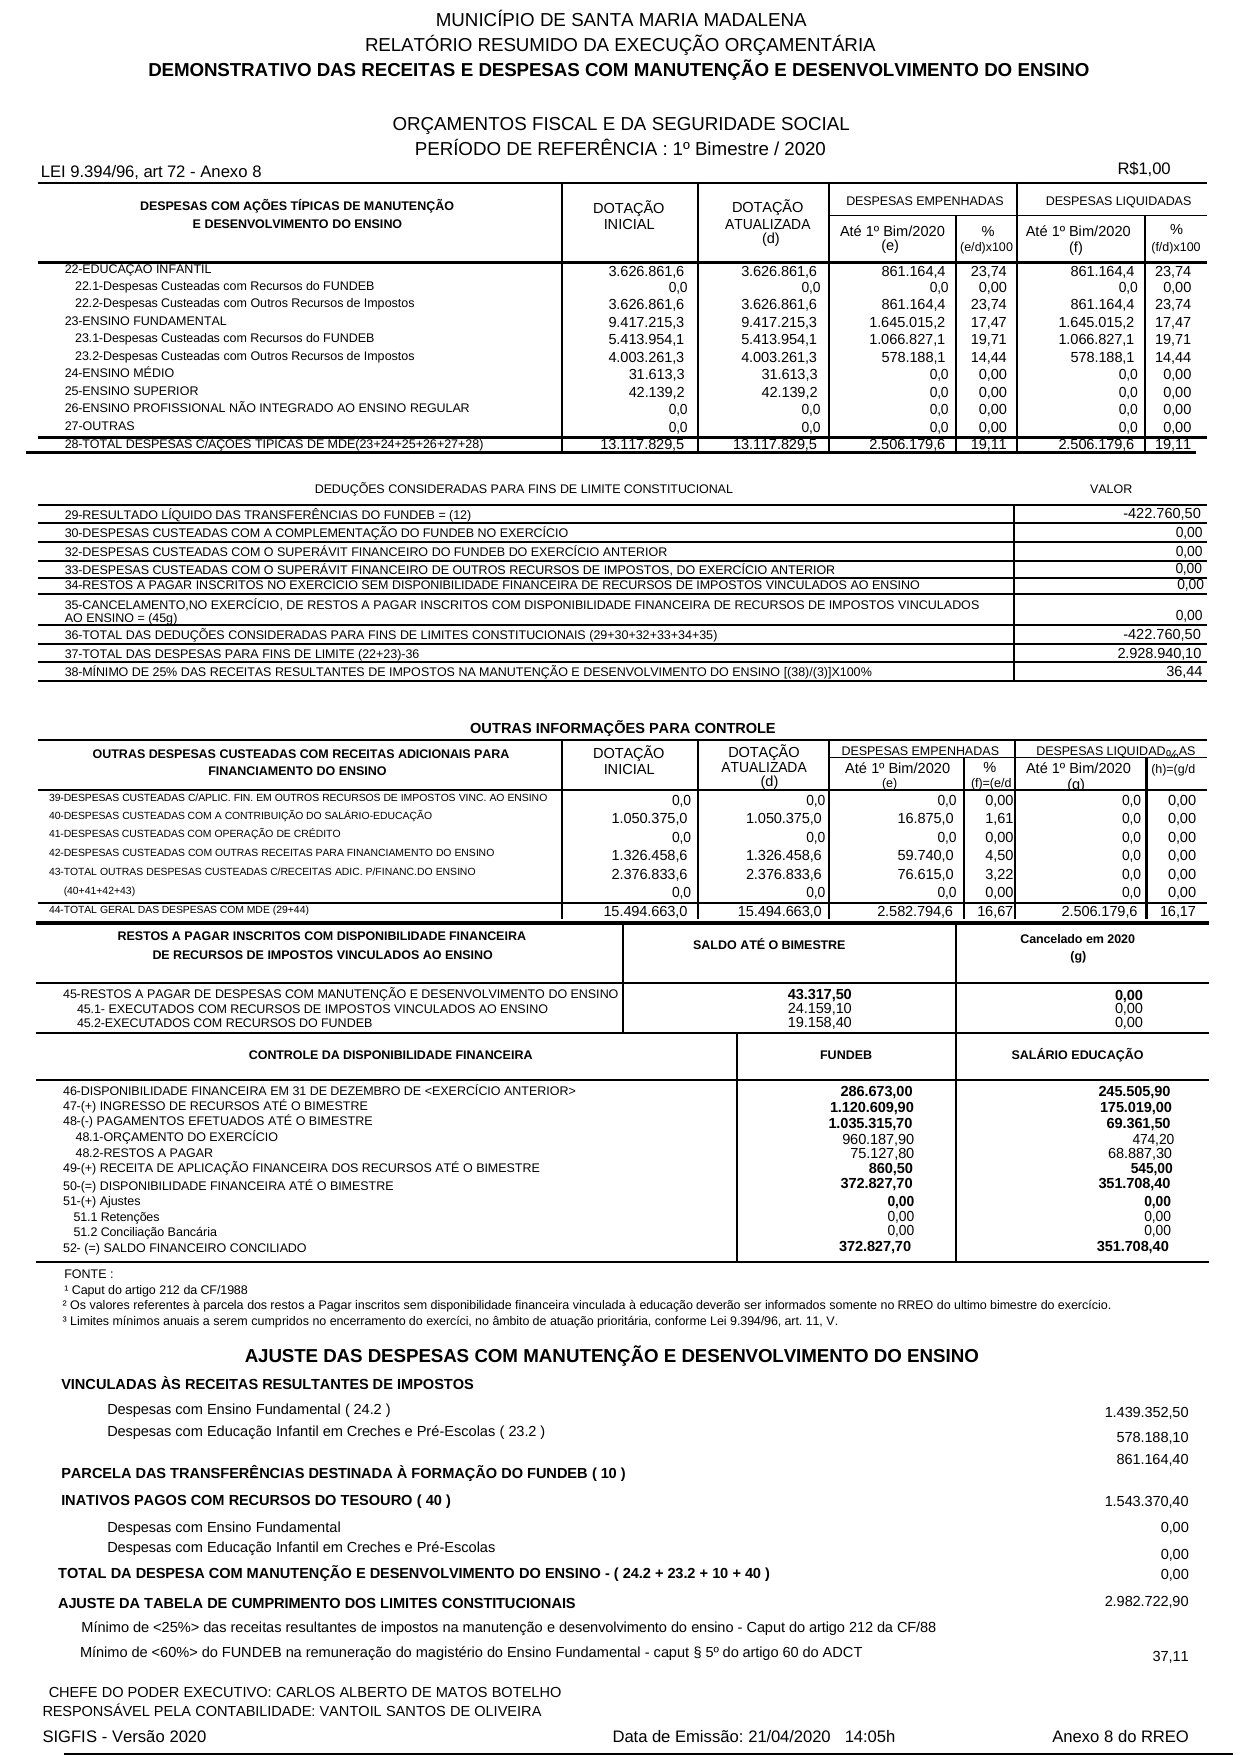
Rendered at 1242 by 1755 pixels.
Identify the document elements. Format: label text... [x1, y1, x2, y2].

table_cell 0,0 [830, 828, 963, 846]
table_cell 2.506.179,6 [1018, 439, 1144, 451]
table_cell 27-OUTRAS [38, 419, 561, 436]
table_cell 38-MÍNIMO DE 25% DAS RECEITAS RESULTANTES DE IMPOSTOS NA MANUTENÇÃO E DESENVOLVIMENTO DO ENSINO [(38)/(3)]X100% [38, 663, 1013, 680]
table_cell 0,00 [1148, 865, 1207, 884]
text 0,00 [1161, 1546, 1223, 1562]
table_header DESPESAS EMPENHADAS [830, 184, 1016, 215]
table_cell 0,00 [957, 401, 1016, 419]
table_cell 3.626.861,6 [563, 296, 697, 314]
table_cell 36,44 [1015, 663, 1207, 680]
table_header DESPESAS LIQUIDAD%AS [1016, 741, 1207, 757]
table_cell 1.050.375,0 [563, 809, 697, 828]
table_cell Até 1º Bim/2020 (e) [830, 758, 963, 789]
table_header DOTAÇÃO ATUALIZADA (d) [699, 741, 828, 789]
table_cell 0,00 [957, 279, 1016, 296]
table_header RESTOS A PAGAR INSCRITOS COM DISPONIBILIDADE FINANCEIRA DE RECURSOS DE IMPOSTOS VINCULADOS AO ENSINO [36, 925, 622, 982]
table_cell 0,00 [957, 1209, 1209, 1224]
text AJUSTE DA TABELA DE CUMPRIMENTO DOS LIMITES CONSTITUCIONAIS [58, 1595, 982, 1612]
table_header 29-RESULTADO LÍQUIDO DAS TRANSFERÊNCIAS DO FUNDEB = (12) [38, 506, 1013, 522]
table_cell 2.582.794,6 [830, 904, 963, 918]
table_cell 25-ENSINO SUPERIOR [38, 384, 561, 401]
table_cell 0,0 [563, 419, 697, 436]
table_cell 23,74 [957, 264, 1016, 279]
table_cell 0,00 [957, 366, 1016, 384]
table_cell 2.376.833,6 [699, 865, 828, 884]
table_cell 28-TOTAL DESPESAS C/AÇÕES TÍPICAS DE MDE(23+24+25+26+27+28) [38, 439, 561, 451]
table_cell 76.615,0 [830, 865, 963, 884]
table_cell 23,74 [1146, 296, 1207, 314]
table_cell 42-DESPESAS CUSTEADAS COM OUTRAS RECEITAS PARA FINANCIAMENTO DO ENSINO [38, 846, 561, 865]
table_cell 0,0 [563, 828, 697, 846]
table_cell 15.494.663,0 [699, 904, 828, 918]
table_cell 16,17 [1148, 904, 1207, 918]
table_cell 0,0 [1018, 384, 1144, 401]
table_cell 31.613,3 [699, 366, 828, 384]
table_cell 59.740,0 [830, 846, 963, 865]
text 37,11 [1152, 1647, 1223, 1664]
table_cell 14,44 [957, 349, 1016, 366]
table_cell 0,00 [1148, 846, 1207, 865]
table_cell 0,00 [1146, 401, 1207, 419]
table_cell 3.626.861,6 [563, 264, 697, 279]
text 0,00 [1161, 1519, 1223, 1536]
table_cell 286.673,00 [738, 1081, 955, 1099]
table_cell 69.361,50 [957, 1115, 1209, 1132]
table_cell 372.827,70 [738, 1176, 955, 1193]
table_cell 0,00 [1015, 543, 1207, 560]
table_cell 0,0 [1016, 791, 1145, 809]
table_cell 0,00 [1148, 828, 1207, 846]
table_header Cancelado em 2020 (g) [957, 925, 1209, 982]
table_cell 0,00 [1148, 791, 1207, 809]
text ¹ Caput do artigo 212 da CF/1988 [64, 1282, 1223, 1297]
table_cell 0,00 [965, 884, 1014, 902]
table_cell 0,0 [830, 279, 955, 296]
text Despesas com Ensino Fundamental ( 24.2 ) [107, 1401, 982, 1418]
table_cell 0,0 [563, 791, 697, 809]
table_header SALDO ATÉ O BIMESTRE [624, 925, 955, 982]
table_cell 0,00 [1146, 279, 1207, 296]
table_cell 245.505,90 [957, 1081, 1209, 1099]
table_header DESPESAS LIQUIDADAS [1018, 184, 1207, 215]
table_cell 23.2-Despesas Custeadas com Outros Recursos de Impostos [38, 349, 561, 366]
table_cell 22.2-Despesas Custeadas com Outros Recursos de Impostos [38, 296, 561, 314]
subtitle AJUSTE DAS DESPESAS COM MANUTENÇÃO E DESENVOLVIMENTO DO ENSINO [244, 1345, 982, 1367]
table_cell 13.117.829,5 [699, 439, 828, 451]
table_cell 0,00 [1015, 579, 1207, 592]
table_cell 52- (=) SALDO FINANCEIRO CONCILIADO [36, 1239, 736, 1261]
table_cell 4.003.261,3 [699, 349, 828, 366]
table_header DOTAÇÃO INICIAL [563, 184, 697, 261]
table_cell 1.066.827,1 [1018, 331, 1144, 349]
table_cell 0,0 [830, 384, 955, 401]
table_cell FUNDEB [738, 1034, 955, 1078]
table_cell 37-TOTAL DAS DESPESAS PARA FINS DE LIMITE (22+23)-36 [38, 645, 1013, 661]
table_cell 0,00 [957, 1193, 1209, 1209]
table_cell Até 1º Bim/2020 (g) [1016, 758, 1145, 789]
table_cell 0,00 [957, 1224, 1209, 1239]
table_cell Até 1º Bim/2020 (e) [830, 216, 955, 261]
table_cell 14,44 [1146, 349, 1207, 366]
table_cell -422.760,50 [1015, 626, 1207, 642]
table_cell 68.887,30 [957, 1147, 1209, 1162]
table_cell 39-DESPESAS CUSTEADAS C/APLIC. FIN. EM OUTROS RECURSOS DE IMPOSTOS VINC. AO ENSINO [38, 791, 561, 809]
table_cell 0,0 [699, 828, 828, 846]
subtitle OUTRAS INFORMAÇÕES PARA CONTROLE [25, 720, 1221, 737]
text 1.439.352,50 [1102, 1403, 1191, 1420]
table_cell 0,00 [1148, 884, 1207, 902]
table_cell 0,00 [738, 1224, 955, 1239]
table_cell % (e/d)x100 [957, 216, 1016, 261]
text 861.164,40 [1114, 1450, 1191, 1467]
table_cell 1.326.458,6 [699, 846, 828, 865]
table_cell 19,71 [1146, 331, 1207, 349]
table_cell 19,11 [1146, 439, 1207, 451]
table_cell 34-RESTOS A PAGAR INSCRITOS NO EXERCÍCIO SEM DISPONIBILIDADE FINANCEIRA DE RECURSOS DE IMPOSTOS VINCULADOS AO ENSINO [38, 579, 1013, 592]
table_cell 0,0 [1016, 865, 1145, 884]
table_cell 0,0 [830, 419, 955, 436]
table_cell 5.413.954,1 [699, 331, 828, 349]
table_cell 0,0 [1018, 419, 1144, 436]
table_cell 960.187,90 [738, 1132, 955, 1147]
table_cell 9.417.215,3 [699, 314, 828, 331]
table_cell 545,00 [957, 1162, 1209, 1176]
table_cell 45.2-EXECUTADOS COM RECURSOS DO FUNDEB [36, 1016, 622, 1032]
table_cell 861.164,4 [830, 264, 955, 279]
table_cell 175.019,00 [957, 1099, 1209, 1115]
table_cell 0,00 [957, 1002, 1209, 1016]
table_cell 0,0 [830, 884, 963, 902]
text DEDUÇÕES CONSIDERADAS PARA FINS DE LIMITE CONSTITUCIONAL VALOR [314, 482, 1223, 497]
table_cell 43-TOTAL OUTRAS DESPESAS CUSTEADAS C/RECEITAS ADIC. P/FINANC.DO ENSINO [38, 865, 561, 884]
table_cell 0,0 [1018, 279, 1144, 296]
table_cell 23.1-Despesas Custeadas com Recursos do FUNDEB [38, 331, 561, 349]
table_cell 0,00 [1015, 562, 1207, 577]
table_cell 48-(-) PAGAMENTOS EFETUADOS ATÉ O BIMESTRE [36, 1115, 736, 1132]
table_cell 0,00 [957, 984, 1209, 1002]
subtitle [37, 739, 1211, 921]
table_cell 19.158,40 [624, 1016, 955, 1032]
table_cell 75.127,80 [738, 1147, 955, 1162]
text Mínimo de <25%> das receitas resultantes de impostos na manutenção e desenvolvimento do ensino - Caput do artigo 212 da CF/88 Mínimo de <60%> do FUNDEB na remuneração do magistério do Ensino Fundamental - caput § 5º do artigo 60 do ADCT [80, 1618, 981, 1660]
table_cell 0,0 [1016, 809, 1145, 828]
table_cell 3.626.861,6 [699, 264, 828, 279]
table_cell Até 1º Bim/2020 (f) [1018, 216, 1144, 261]
table_cell 1.050.375,0 [699, 809, 828, 828]
table_cell 2.376.833,6 [563, 865, 697, 884]
table_cell 578.188,1 [830, 349, 955, 366]
table_cell 0,0 [563, 401, 697, 419]
table_cell 4,50 [965, 846, 1014, 865]
table_cell 0,0 [563, 884, 697, 902]
table_cell 1.035.315,70 [738, 1115, 955, 1132]
table_cell 22-EDUCAÇÃO INFANTIL [38, 264, 561, 279]
table_cell 23-ENSINO FUNDAMENTAL [38, 314, 561, 331]
table_cell 0,00 [1148, 809, 1207, 828]
table_cell 33-DESPESAS CUSTEADAS COM O SUPERÁVIT FINANCEIRO DE OUTROS RECURSOS DE IMPOSTOS, DO EXERCÍCIO ANTERIOR [38, 562, 1013, 577]
table_cell 23,74 [1146, 264, 1207, 279]
table_cell 0,0 [1018, 366, 1144, 384]
table_cell 1,61 [965, 809, 1014, 828]
table_cell 0,00 [1146, 419, 1207, 436]
table_cell 0,0 [563, 279, 697, 296]
table_cell 17,47 [957, 314, 1016, 331]
table_cell 9.417.215,3 [563, 314, 697, 331]
table_cell % (f/d)x100 [1146, 216, 1207, 261]
table_header -422.760,50 [1015, 506, 1207, 522]
table_cell 2.928.940,10 [1015, 645, 1207, 661]
table_cell 24.159,10 [624, 1002, 955, 1016]
text 2.982.722,90 [1102, 1592, 1191, 1609]
text Despesas com Educação Infantil em Creches e Pré-Escolas [107, 1539, 982, 1555]
table_cell 23,74 [957, 296, 1016, 314]
table_header DESPESAS COM AÇÕES TÍPICAS DE MANUTENÇÃO E DESENVOLVIMENTO DO ENSINO [38, 184, 561, 261]
table_cell 42.139,2 [563, 384, 697, 401]
table_cell 0,0 [699, 279, 828, 296]
table_cell 13.117.829,5 [563, 439, 697, 451]
table_cell CONTROLE DA DISPONIBILIDADE FINANCEIRA [36, 1034, 736, 1078]
table_cell 351.708,40 [957, 1239, 1209, 1261]
table_header DESPESAS EMPENHADAS [830, 741, 1014, 757]
table_cell 3.626.861,6 [699, 296, 828, 314]
table_cell 3,22 [965, 865, 1014, 884]
text 578.188,10 [1114, 1428, 1191, 1445]
table_cell 41-DESPESAS CUSTEADAS COM OPERAÇÃO DE CRÉDITO [38, 828, 561, 846]
table_cell 0,0 [699, 401, 828, 419]
table_cell 19,71 [957, 331, 1016, 349]
table_cell 1.066.827,1 [830, 331, 955, 349]
table_cell 0,00 [738, 1209, 955, 1224]
table_cell 49-(+) RECEITA DE APLICAÇÃO FINANCEIRA DOS RECURSOS ATÉ O BIMESTRE [36, 1162, 736, 1176]
table_cell 1.120.609,90 [738, 1099, 955, 1115]
table_cell 51.2 Conciliação Bancária [36, 1224, 736, 1239]
table_cell 0,0 [1016, 846, 1145, 865]
text ² Os valores referentes à parcela dos restos a Pagar inscritos sem disponibilidade financeira vinculada à educação deverão ser informados somente no RREO do ultimo bimestre do exercício. ³ Limites mínimos anuais a serem cumpridos no encerramento do exercíci, no âmbito de atuação prioritária, conforme Lei 9.394/96, art. 11, V. [62, 1298, 1121, 1328]
text TOTAL DA DESPESA COM MANUTENÇÃO E DESENVOLVIMENTO DO ENSINO - ( 24.2 + 23.2 + 10 + 40 ) [58, 1565, 982, 1582]
table_cell 45-RESTOS A PAGAR DE DESPESAS COM MANUTENÇÃO E DESENVOLVIMENTO DO ENSINO [36, 984, 622, 1002]
table_cell 0,0 [830, 366, 955, 384]
table_cell 47-(+) INGRESSO DE RECURSOS ATÉ O BIMESTRE [36, 1099, 736, 1115]
text Despesas com Ensino Fundamental [107, 1518, 982, 1535]
table_cell 51-(+) Ajustes [36, 1193, 736, 1209]
text PARCELA DAS TRANSFERÊNCIAS DESTINADA À FORMAÇÃO DO FUNDEB ( 10 ) INATIVOS PAGOS COM RECURSOS DO TESOURO ( 40 ) [61, 1465, 692, 1508]
table_cell 0,00 [957, 419, 1016, 436]
table_cell 0,00 [1015, 524, 1207, 541]
table_cell 0,00 [1015, 595, 1207, 624]
table_cell 31.613,3 [563, 366, 697, 384]
table_cell 46-DISPONIBILIDADE FINANCEIRA EM 31 DE DEZEMBRO DE <EXERCÍCIO ANTERIOR> [36, 1081, 736, 1099]
table_cell 0,0 [1018, 401, 1144, 419]
table_cell (h)=(g/d [1148, 758, 1207, 789]
table_cell SALÁRIO EDUCAÇÃO [957, 1034, 1209, 1078]
table_cell 32-DESPESAS CUSTEADAS COM O SUPERÁVIT FINANCEIRO DO FUNDEB DO EXERCÍCIO ANTERIOR [38, 543, 1013, 560]
table_cell 351.708,40 [957, 1176, 1209, 1193]
table_cell 4.003.261,3 [563, 349, 697, 366]
table_cell 861.164,4 [1018, 264, 1144, 279]
table_cell 372.827,70 [738, 1239, 955, 1261]
table_cell 0,00 [965, 791, 1014, 809]
table_cell 1.645.015,2 [830, 314, 955, 331]
table_cell 1.645.015,2 [1018, 314, 1144, 331]
table_cell 43.317,50 [624, 984, 955, 1002]
table_cell 0,0 [830, 791, 963, 809]
table_header OUTRAS DESPESAS CUSTEADAS COM RECEITAS ADICIONAIS PARA FINANCIAMENTO DO ENSINO [38, 741, 561, 789]
table_cell 0,00 [1146, 366, 1207, 384]
table_cell 44-TOTAL GERAL DAS DESPESAS COM MDE (29+44) [38, 904, 561, 918]
text FONTE : [64, 1267, 1223, 1281]
table_cell 26-ENSINO PROFISSIONAL NÃO INTEGRADO AO ENSINO REGULAR [38, 401, 561, 419]
table_cell 5.413.954,1 [563, 331, 697, 349]
table_cell 40-DESPESAS CUSTEADAS COM A CONTRIBUIÇÃO DO SALÁRIO-EDUCAÇÃO [38, 809, 561, 828]
table_cell 16.875,0 [830, 809, 963, 828]
table_cell 22.1-Despesas Custeadas com Recursos do FUNDEB [38, 279, 561, 296]
table_cell 30-DESPESAS CUSTEADAS COM A COMPLEMENTAÇÃO DO FUNDEB NO EXERCÍCIO [38, 524, 1013, 541]
table_cell 1.326.458,6 [563, 846, 697, 865]
table_cell 19,11 [957, 439, 1016, 451]
table_cell 0,0 [699, 419, 828, 436]
table_cell 0,00 [957, 1016, 1209, 1032]
table_cell 48.1-ORÇAMENTO DO EXERCÍCIO [36, 1132, 736, 1147]
table_cell 0,0 [699, 791, 828, 809]
table_cell 35-CANCELAMENTO,NO EXERCÍCIO, DE RESTOS A PAGAR INSCRITOS COM DISPONIBILIDADE FINANCEIRA DE RECURSOS DE IMPOSTOS VINCULADOS AO ENSINO = (45g) [38, 595, 1013, 624]
table_cell 0,00 [957, 384, 1016, 401]
table_cell 15.494.663,0 [563, 904, 697, 918]
table_cell 16,67 [965, 904, 1014, 918]
table_cell 861.164,4 [1018, 296, 1144, 314]
table_cell 0,00 [738, 1193, 955, 1209]
table_cell 2.506.179,6 [1016, 904, 1145, 918]
subtitle VINCULADAS ÀS RECEITAS RESULTANTES DE IMPOSTOS [61, 1376, 982, 1393]
table_cell 0,0 [1016, 884, 1145, 902]
table_cell 45.1- EXECUTADOS COM RECURSOS DE IMPOSTOS VINCULADOS AO ENSINO [36, 1002, 622, 1016]
table_cell 48.2-RESTOS A PAGAR [36, 1147, 736, 1162]
table_cell 51.1 Retenções [36, 1209, 736, 1224]
table_cell 0,0 [1016, 828, 1145, 846]
table_cell 42.139,2 [699, 384, 828, 401]
table_cell 2.506.179,6 [830, 439, 955, 451]
table_cell 24-ENSINO MÉDIO [38, 366, 561, 384]
table_cell 0,00 [965, 828, 1014, 846]
table_header DOTAÇÃO INICIAL [563, 741, 697, 789]
table_cell (40+41+42+43) [38, 884, 561, 902]
table_cell 36-TOTAL DAS DEDUÇÕES CONSIDERADAS PARA FINS DE LIMITES CONSTITUCIONAIS (29+30+32+33+34+35) [38, 626, 1013, 642]
table_cell 50-(=) DISPONIBILIDADE FINANCEIRA ATÉ O BIMESTRE [36, 1176, 736, 1193]
table_cell 0,00 [1146, 384, 1207, 401]
table_cell 0,0 [830, 401, 955, 419]
text Despesas com Educação Infantil em Creches e Pré-Escolas ( 23.2 ) [107, 1423, 982, 1440]
table_cell % (f)=(e/d [965, 758, 1014, 789]
table_cell 578.188,1 [1018, 349, 1144, 366]
table_cell 0,0 [699, 884, 828, 902]
table_header DOTAÇÃO ATUALIZADA (d) [699, 184, 828, 261]
table_cell 860,50 [738, 1162, 955, 1176]
text 1.543.370,40 [1102, 1492, 1191, 1509]
table_cell 861.164,4 [830, 296, 955, 314]
text 0,00 [1161, 1566, 1223, 1583]
table_cell 17,47 [1146, 314, 1207, 331]
table_cell 474,20 [957, 1132, 1209, 1147]
